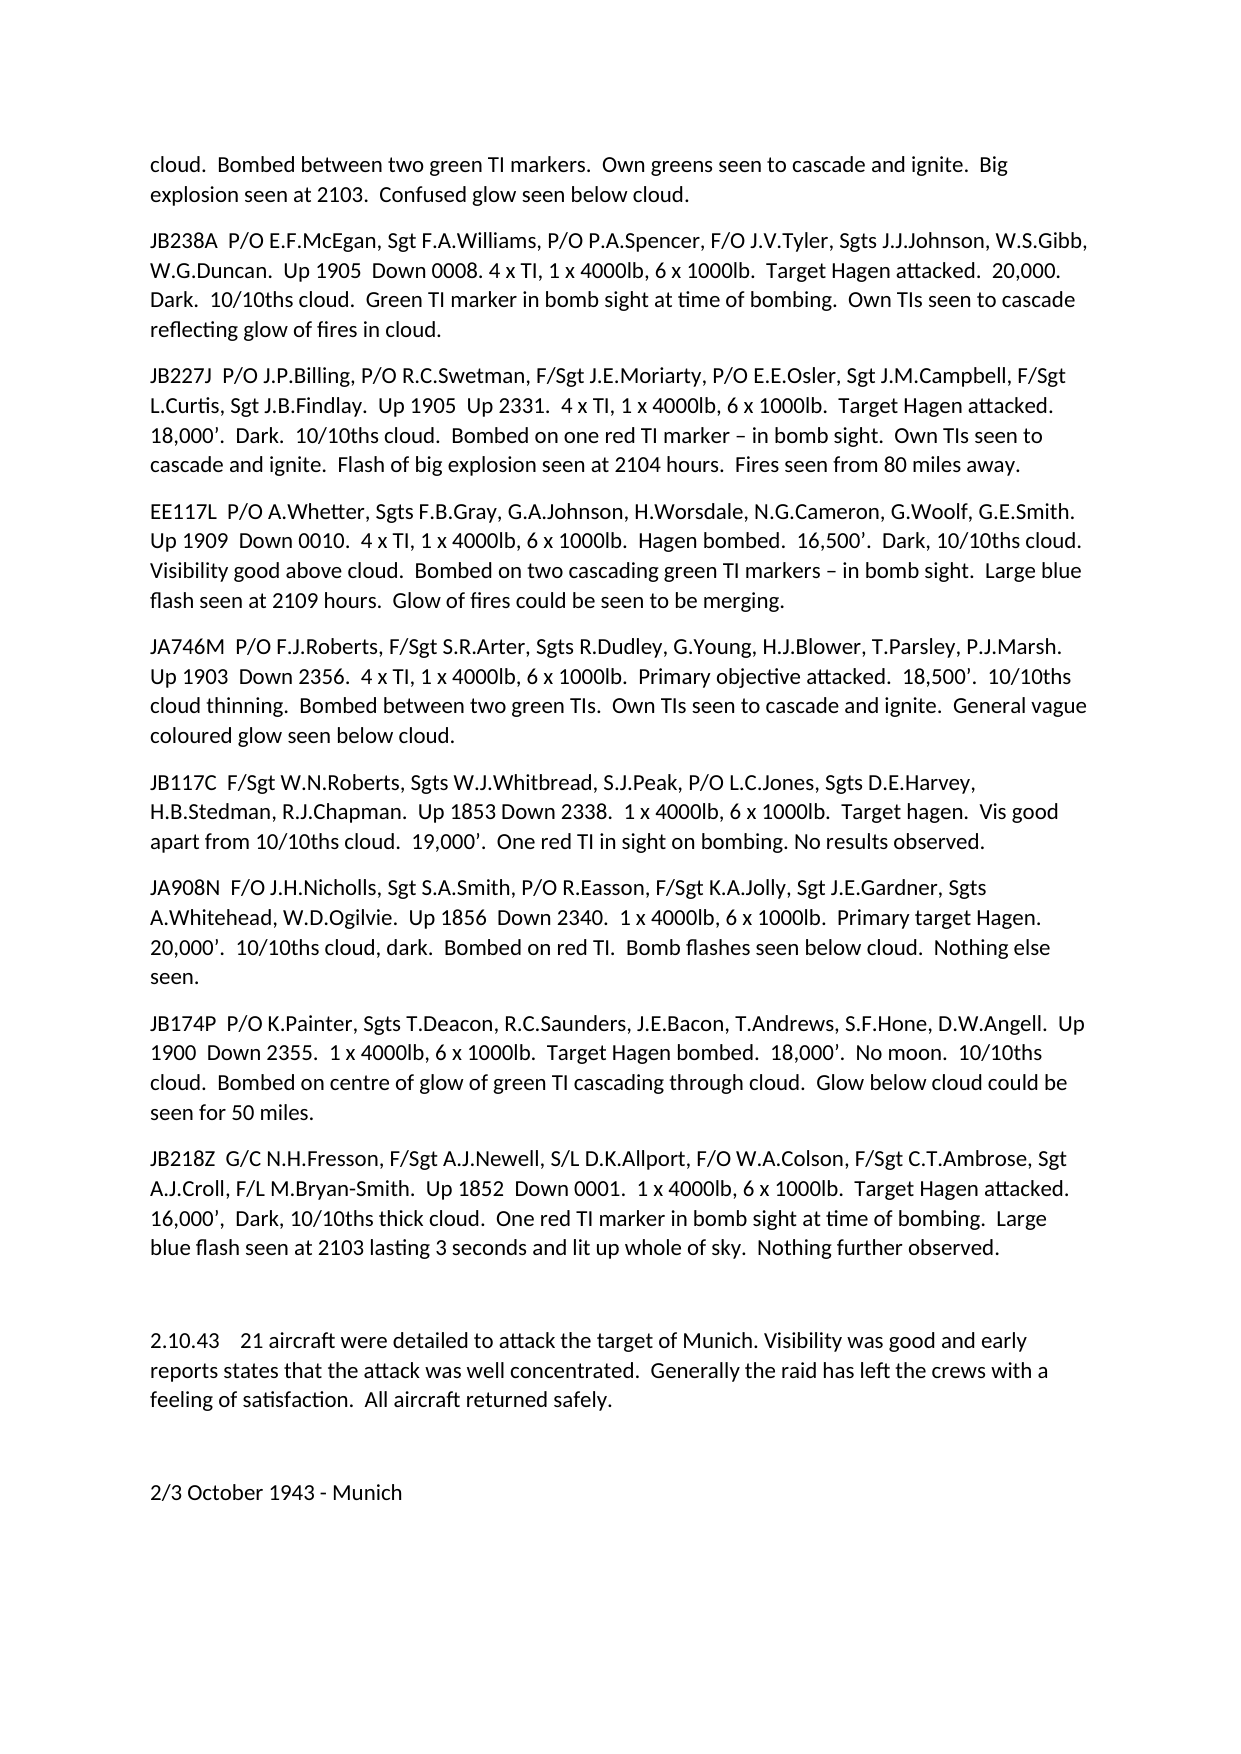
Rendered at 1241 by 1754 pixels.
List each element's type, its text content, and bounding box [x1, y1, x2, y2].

text JB227J P/O J.P.Billing, P/O R.C.Swetman, F/Sgt J.E.Moriarty, P/O E.E.Osler, Sgt J.M.Campbell, F/Sgt L.Curtis, Sgt J.B.Findlay. Up 1905 Up 2331. 4 x TI, 1 x 4000lb, 6 x 1000lb. Target Hagen attacked. 18,000’. Dark. 10/10ths cloud. Bombed on one red TI marker – in bomb sight. Own TIs seen to cascade and ignite. Flash of big explosion seen at 2104 hours. Fires seen from 80 miles away. [150, 361, 1090, 478]
text 2.10.43 21 aircraft were detailed to attack the target of Munich. Visibility was good and early reports states that the attack was well concentrated. Generally the raid has left the crews with a feeling of satisfaction. All aircraft returned safely. [150, 1326, 1090, 1413]
text 2/3 October 1943 - Munich [150, 1478, 1090, 1506]
text JA908N F/O J.H.Nicholls, Sgt S.A.Smith, P/O R.Easson, F/Sgt K.A.Jolly, Sgt J.E.Gardner, Sgts A.Whitehead, W.D.Ogilvie. Up 1856 Down 2340. 1 x 4000lb, 6 x 1000lb. Primary target Hagen. 20,000’. 10/10ths cloud, dark. Bombed on red TI. Bomb flashes seen below cloud. Nothing else seen. [150, 873, 1090, 991]
text JB174P P/O K.Painter, Sgts T.Deacon, R.C.Saunders, J.E.Bacon, T.Andrews, S.F.Hone, D.W.Angell. Up 1900 Down 2355. 1 x 4000lb, 6 x 1000lb. Target Hagen bombed. 18,000’. No moon. 10/10ths cloud. Bombed on centre of glow of green TI cascading through cloud. Glow below cloud could be seen for 50 miles. [150, 1009, 1090, 1126]
text JA746M P/O F.J.Roberts, F/Sgt S.R.Arter, Sgts R.Dudley, G.Young, H.J.Blower, T.Parsley, P.J.Marsh. Up 1903 Down 2356. 4 x TI, 1 x 4000lb, 6 x 1000lb. Primary objective attacked. 18,500’. 10/10ths cloud thinning. Bombed between two green TIs. Own TIs seen to cascade and ignite. General vague coloured glow seen below cloud. [150, 632, 1090, 749]
text cloud. Bombed between two green TI markers. Own greens seen to cascade and ignite. Big explosion seen at 2103. Confused glow seen below cloud. [150, 150, 1090, 208]
text JB238A P/O E.F.McEgan, Sgt F.A.Williams, P/O P.A.Spencer, F/O J.V.Tyler, Sgts J.J.Johnson, W.S.Gibb, W.G.Duncan. Up 1905 Down 0008. 4 x TI, 1 x 4000lb, 6 x 1000lb. Target Hagen attacked. 20,000. Dark. 10/10ths cloud. Green TI marker in bomb sight at time of bombing. Own TIs seen to cascade reflecting glow of fires in cloud. [150, 226, 1090, 343]
text EE117L P/O A.Whetter, Sgts F.B.Gray, G.A.Johnson, H.Worsdale, N.G.Cameron, G.Woolf, G.E.Smith. Up 1909 Down 0010. 4 x TI, 1 x 4000lb, 6 x 1000lb. Hagen bombed. 16,500’. Dark, 10/10ths cloud. Visibility good above cloud. Bombed on two cascading green TI markers – in bomb sight. Large blue flash seen at 2109 hours. Glow of fires could be seen to be merging. [150, 497, 1090, 614]
text JB218Z G/C N.H.Fresson, F/Sgt A.J.Newell, S/L D.K.Allport, F/O W.A.Colson, F/Sgt C.T.Ambrose, Sgt A.J.Croll, F/L M.Bryan-Smith. Up 1852 Down 0001. 1 x 4000lb, 6 x 1000lb. Target Hagen attacked. 16,000’, Dark, 10/10ths thick cloud. One red TI marker in bomb sight at time of bombing. Large blue flash seen at 2103 lasting 3 seconds and lit up whole of sky. Nothing further observed. [150, 1144, 1090, 1261]
text JB117C F/Sgt W.N.Roberts, Sgts W.J.Whitbread, S.J.Peak, P/O L.C.Jones, Sgts D.E.Harvey, H.B.Stedman, R.J.Chapman. Up 1853 Down 2338. 1 x 4000lb, 6 x 1000lb. Target hagen. Vis good apart from 10/10ths cloud. 19,000’. One red TI in sight on bombing. No results observed. [150, 768, 1090, 855]
